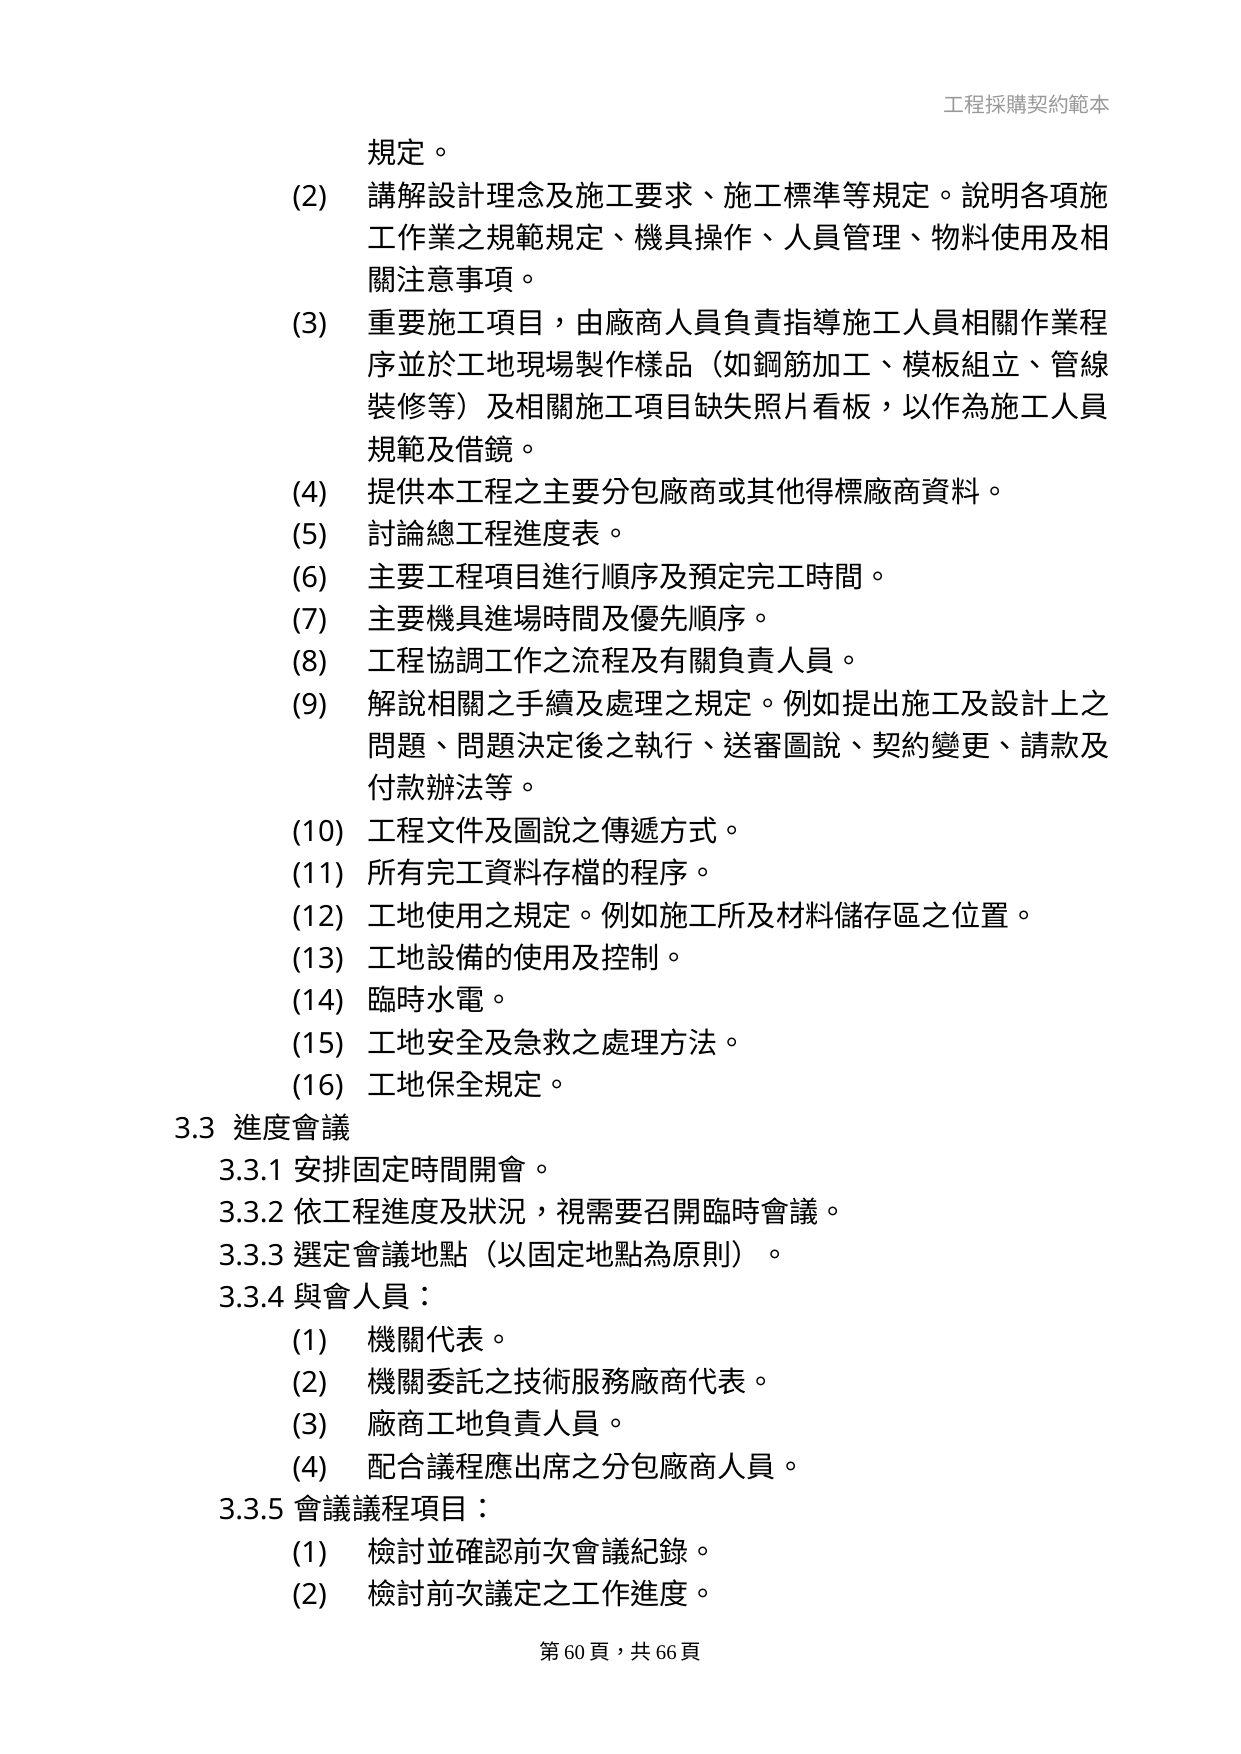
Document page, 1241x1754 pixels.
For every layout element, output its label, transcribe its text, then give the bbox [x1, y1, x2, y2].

list 與會人員： [218, 1274, 1110, 1316]
list 工地保全規定。 [292, 1062, 1110, 1104]
list 工地設備的使用及控制。 [292, 934, 1110, 977]
list 配合議程應出席之分包廠商人員。 [292, 1443, 1110, 1486]
list 工程文件及圖說之傳遞方式。 [292, 807, 1110, 850]
list 機關代表。 [292, 1316, 1110, 1358]
list 進度會議 [174, 1104, 1110, 1147]
list 臨時水電。 [292, 977, 1110, 1019]
list 講解設計理念及施工要求、施工標準等規定。說明各項施工作業之規範規定、機具操作、人員管理、物料使用及相關注意事項。 [292, 172, 1110, 299]
list 所有完工資料存檔的程序。 [292, 850, 1110, 892]
list 討論總工程進度表。 [292, 511, 1110, 553]
list 工程協調工作之流程及有關負責人員。 [292, 638, 1110, 680]
list 選定會議地點（以固定地點為原則）。 [218, 1231, 1110, 1274]
list 廠商工地負責人員。 [292, 1401, 1110, 1443]
list 主要工程項目進行順序及預定完工時間。 [292, 553, 1110, 596]
list 依工程進度及狀況，視需要召開臨時會議。 [218, 1189, 1110, 1231]
list 依契約內容釐清各單位在各階段之權責，並說明權責劃分規定。 [292, 130, 1110, 172]
list 主要機具進場時間及優先順序。 [292, 596, 1110, 638]
list 檢討並確認前次會議紀錄。 [292, 1528, 1110, 1571]
list 提供本工程之主要分包廠商或其他得標廠商資料。 [292, 468, 1110, 511]
list 會議議程項目： [218, 1486, 1110, 1528]
list 機關委託之技術服務廠商代表。 [292, 1358, 1110, 1401]
list 工地使用之規定。例如施工所及材料儲存區之位置。 [292, 892, 1110, 934]
list 檢討前次議定之工作進度。 [292, 1571, 1110, 1613]
list 解說相關之手續及處理之規定。例如提出施工及設計上之問題、問題決定後之執行、送審圖說、契約變更、請款及付款辦法等。 [292, 680, 1110, 807]
list 重要施工項目，由廠商人員負責指導施工人員相關作業程序並於工地現場製作樣品（如鋼筋加工、模板組立、管線、裝修等）及相關施工項目缺失照片看板，以作為施工人員規範及借鏡。 [292, 299, 1110, 468]
list 工地安全及急救之處理方法。 [292, 1019, 1110, 1062]
list 安排固定時間開會。 [218, 1147, 1110, 1189]
